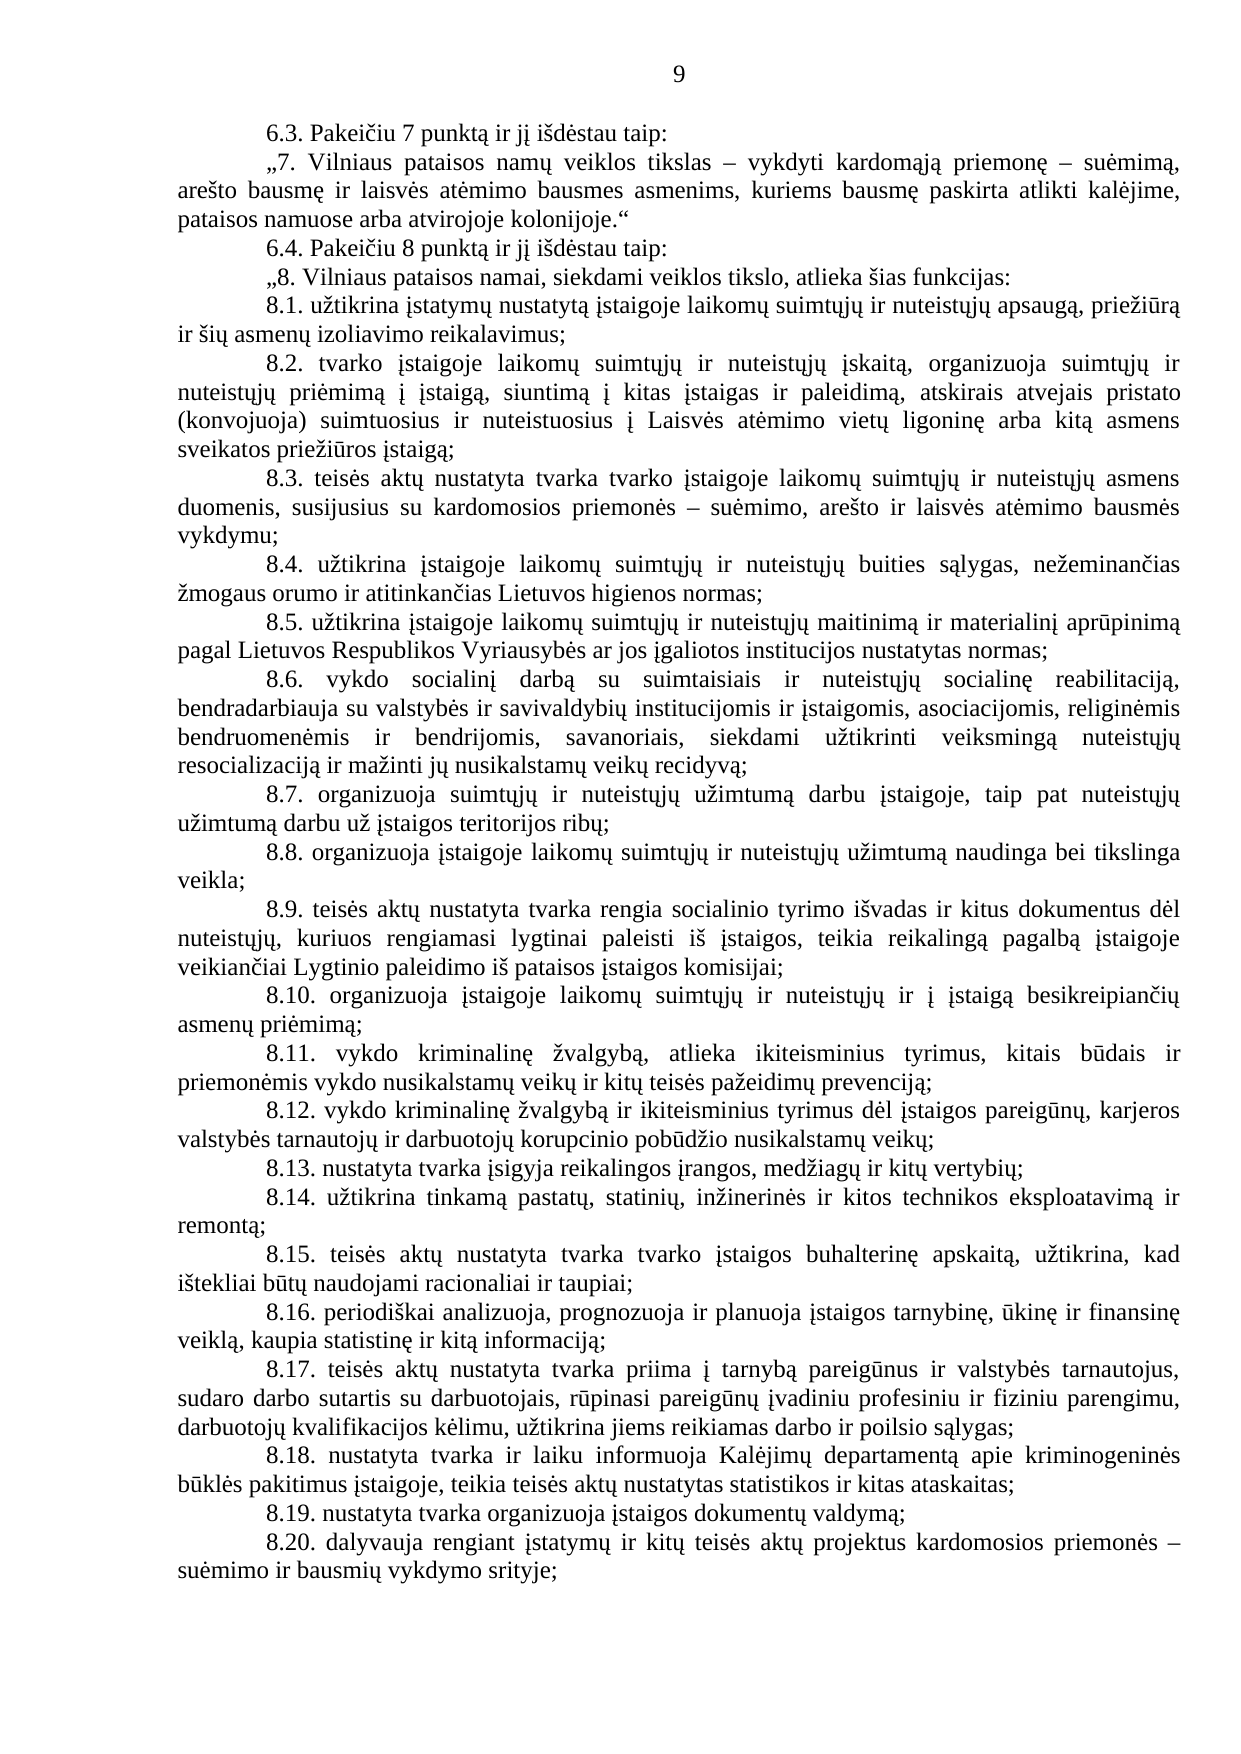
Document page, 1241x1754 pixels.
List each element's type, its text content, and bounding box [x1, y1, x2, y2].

text 6.4. Pakeičiu 8 punktą ir jį išdėstau taip: [177, 233, 1181, 262]
text 8.15. teisės aktų nustatyta tvarka tvarko įstaigos buhalterinę apskaitą, užtikrina, kad ištekliai būtų naudojami racionaliai ir taupiai; [177, 1239, 1181, 1297]
text 8.9. teisės aktų nustatyta tvarka rengia socialinio tyrimo išvadas ir kitus dokumentus dėl nuteistųjų, kuriuos rengiamasi lygtinai paleisti iš įstaigos, teikia reikalingą pagalbą įstaigoje veikiančiai Lygtinio paleidimo iš pataisos įstaigos komisijai; [177, 894, 1181, 981]
text 8.18. nustatyta tvarka ir laiku informuoja Kalėjimų departamentą apie kriminogeninės būklės pakitimus įstaigoje, teikia teisės aktų nustatytas statistikos ir kitas ataskaitas; [177, 1441, 1181, 1498]
text 8.1. užtikrina įstatymų nustatytą įstaigoje laikomų suimtųjų ir nuteistųjų apsaugą, priežiūrą ir šių asmenų izoliavimo reikalavimus; [177, 291, 1181, 348]
text 8.20. dalyvauja rengiant įstatymų ir kitų teisės aktų projektus kardomosios priemonės – suėmimo ir bausmių vykdymo srityje; [177, 1527, 1181, 1584]
text 8.6. vykdo socialinį darbą su suimtaisiais ir nuteistųjų socialinę reabilitaciją, bendradarbiauja su valstybės ir savivaldybių institucijomis ir įstaigomis, asociacijomis, religinėmis bendruomenėmis ir bendrijomis, savanoriais, siekdami užtikrinti veiksmingą nuteistųjų resocializaciją ir mažinti jų nusikalstamų veikų recidyvą; [177, 664, 1181, 779]
text 8.16. periodiškai analizuoja, prognozuoja ir planuoja įstaigos tarnybinę, ūkinę ir finansinę veiklą, kaupia statistinę ir kitą informaciją; [177, 1297, 1181, 1354]
text 8.11. vykdo kriminalinę žvalgybą, atlieka ikiteisminius tyrimus, kitais būdais ir priemonėmis vykdo nusikalstamų veikų ir kitų teisės pažeidimų prevenciją; [177, 1038, 1181, 1096]
text 8.3. teisės aktų nustatyta tvarka tvarko įstaigoje laikomų suimtųjų ir nuteistųjų asmens duomenis, susijusius su kardomosios priemonės – suėmimo, arešto ir laisvės atėmimo bausmės vykdymu; [177, 463, 1181, 549]
text 6.3. Pakeičiu 7 punktą ir jį išdėstau taip: [177, 118, 1181, 147]
text 8.17. teisės aktų nustatyta tvarka priima į tarnybą pareigūnus ir valstybės tarnautojus, sudaro darbo sutartis su darbuotojais, rūpinasi pareigūnų įvadiniu profesiniu ir fiziniu parengimu, darbuotojų kvalifikacijos kėlimu, užtikrina jiems reikiamas darbo ir poilsio sąlygas; [177, 1354, 1181, 1441]
text 8.19. nustatyta tvarka organizuoja įstaigos dokumentų valdymą; [177, 1498, 1181, 1527]
text 8.12. vykdo kriminalinę žvalgybą ir ikiteisminius tyrimus dėl įstaigos pareigūnų, karjeros valstybės tarnautojų ir darbuotojų korupcinio pobūdžio nusikalstamų veikų; [177, 1096, 1181, 1153]
text 8.2. tvarko įstaigoje laikomų suimtųjų ir nuteistųjų įskaitą, organizuoja suimtųjų ir nuteistųjų priėmimą į įstaigą, siuntimą į kitas įstaigas ir paleidimą, atskirais atvejais pristato (konvojuoja) suimtuosius ir nuteistuosius į Laisvės atėmimo vietų ligoninę arba kitą asmens sveikatos priežiūros įstaigą; [177, 348, 1181, 463]
text 8.10. organizuoja įstaigoje laikomų suimtųjų ir nuteistųjų ir į įstaigą besikreipiančių asmenų priėmimą; [177, 981, 1181, 1038]
text 8.7. organizuoja suimtųjų ir nuteistųjų užimtumą darbu įstaigoje, taip pat nuteistųjų užimtumą darbu už įstaigos teritorijos ribų; [177, 779, 1181, 837]
text „7. Vilniaus pataisos namų veiklos tikslas – vykdyti kardomąją priemonę – suėmimą, arešto bausmę ir laisvės atėmimo bausmes asmenims, kuriems bausmę paskirta atlikti kalėjime, pataisos namuose arba atvirojoje kolonijoje.“ [177, 147, 1181, 233]
text 8.8. organizuoja įstaigoje laikomų suimtųjų ir nuteistųjų užimtumą naudinga bei tikslinga veikla; [177, 837, 1181, 894]
text 8.5. užtikrina įstaigoje laikomų suimtųjų ir nuteistųjų maitinimą ir materialinį aprūpinimą pagal Lietuvos Respublikos Vyriausybės ar jos įgaliotos institucijos nustatytas normas; [177, 607, 1181, 664]
text 8.13. nustatyta tvarka įsigyja reikalingos įrangos, medžiagų ir kitų vertybių; [177, 1153, 1181, 1182]
text „8. Vilniaus pataisos namai, siekdami veiklos tikslo, atlieka šias funkcijas: [177, 262, 1181, 291]
text 8.14. užtikrina tinkamą pastatų, statinių, inžinerinės ir kitos technikos eksploatavimą ir remontą; [177, 1182, 1181, 1239]
text 8.4. užtikrina įstaigoje laikomų suimtųjų ir nuteistųjų buities sąlygas, nežeminančias žmogaus orumo ir atitinkančias Lietuvos higienos normas; [177, 549, 1181, 607]
